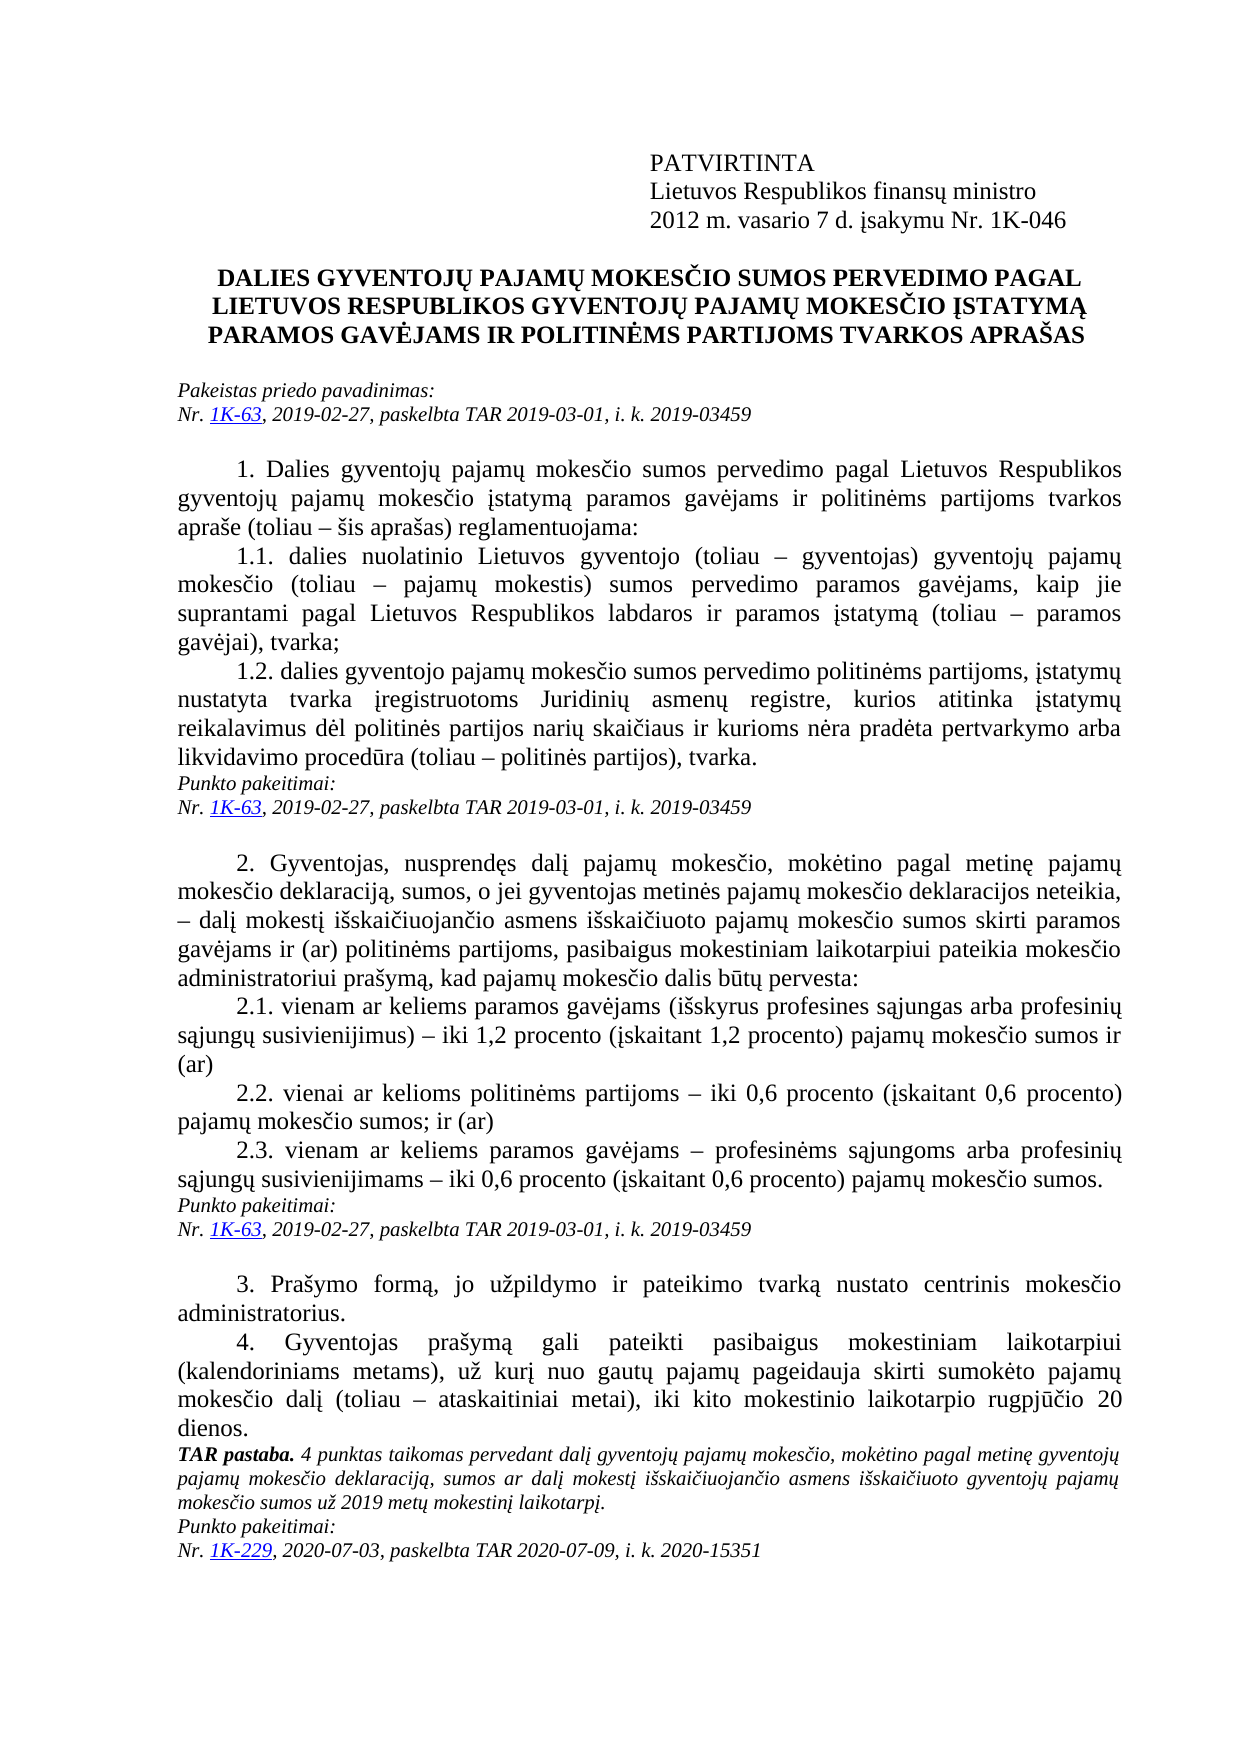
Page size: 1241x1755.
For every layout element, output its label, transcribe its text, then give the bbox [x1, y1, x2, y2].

text Pakeistas priedo pavadinimas: [177, 378, 1122, 402]
text Lietuvos Respublikos finansų ministro [649, 176, 1122, 205]
text 2.2. vienai ar kelioms politinėms partijoms – iki 0,6 procento (įskaitant 0,6 procento) pajamų mokesčio sumos; ir (ar) [177, 1078, 1122, 1135]
text 4. Gyventojas prašymą gali pateikti pasibaigus mokestiniam laikotarpiui (kalendoriniams metams), už kurį nuo gautų pajamų pageidauja skirti sumokėto pajamų mokesčio dalį (toliau – ataskaitiniai metai), iki kito mokestinio laikotarpio rugpjūčio 20 dienos. [177, 1327, 1122, 1442]
text 2.1. vienam ar keliems paramos gavėjams (išskyrus profesines sąjungas arba profesinių sąjungų susivienijimus) – iki 1,2 procento (įskaitant 1,2 procento) pajamų mokesčio sumos ir (ar) [177, 991, 1122, 1078]
text Punkto pakeitimai: [177, 771, 1122, 795]
text 1.1. dalies nuolatinio Lietuvos gyventojo (toliau – gyventojas) gyventojų pajamų mokesčio (toliau – pajamų mokestis) sumos pervedimo paramos gavėjams, kaip jie suprantami pagal Lietuvos Respublikos labdaros ir paramos įstatymą (toliau – paramos gavėjai), tvarka; [177, 541, 1122, 656]
text Nr. 1K-63, 2019-02-27, paskelbta TAR 2019-03-01, i. k. 2019-03459 [177, 1217, 1122, 1241]
text TAR pastaba. 4 punktas taikomas pervedant dalį gyventojų pajamų mokesčio, mokėtino pagal metinę gyventojų pajamų mokesčio deklaraciją, sumos ar dalį mokestį išskaičiuojančio asmens išskaičiuoto gyventojų pajamų mokesčio sumos už 2019 metų mokestinį laikotarpį. [177, 1442, 1122, 1514]
text 2.3. vienam ar keliems paramos gavėjams – profesinėms sąjungoms arba profesinių sąjungų susivienijimams – iki 0,6 procento (įskaitant 0,6 procento) pajamų mokesčio sumos. [177, 1135, 1122, 1193]
text Nr. 1K-63, 2019-02-27, paskelbta TAR 2019-03-01, i. k. 2019-03459 [177, 402, 1122, 426]
text Punkto pakeitimai: [177, 1193, 1122, 1217]
text DALIES GYVENTOJŲ PAJAMŲ MOKESČIO SUMOS PERVEDIMO PAGAL LIETUVOS RESPUBLIKOS GYVENTOJŲ PAJAMŲ MOKESČIO ĮSTATYMĄ PARAMOS GAVĖJAMS IR POLITINĖMS PARTIJOMS TVARKOS APRAŠAS [177, 263, 1122, 349]
text Punkto pakeitimai: [177, 1514, 1122, 1538]
text Nr. 1K-229, 2020-07-03, paskelbta TAR 2020-07-09, i. k. 2020-15351 [177, 1538, 1122, 1562]
text 1. Dalies gyventojų pajamų mokesčio sumos pervedimo pagal Lietuvos Respublikos gyventojų pajamų mokesčio įstatymą paramos gavėjams ir politinėms partijoms tvarkos apraše (toliau – šis aprašas) reglamentuojama: [177, 454, 1122, 541]
text 3. Prašymo formą, jo užpildymo ir pateikimo tvarką nustato centrinis mokesčio administratorius. [177, 1269, 1122, 1327]
text Nr. 1K-63, 2019-02-27, paskelbta TAR 2019-03-01, i. k. 2019-03459 [177, 795, 1122, 819]
text 2012 m. vasario 7 d. įsakymu Nr. 1K-046 [649, 205, 1122, 234]
text Patvirtinta [649, 148, 1122, 176]
text 2. Gyventojas, nusprendęs dalį pajamų mokesčio, mokėtino pagal metinę pajamų mokesčio deklaraciją, sumos, o jei gyventojas metinės pajamų mokesčio deklaracijos neteikia, – dalį mokestį išskaičiuojančio asmens išskaičiuoto pajamų mokesčio sumos skirti paramos gavėjams ir (ar) politinėms partijoms, pasibaigus mokestiniam laikotarpiui pateikia mokesčio administratoriui prašymą, kad pajamų mokesčio dalis būtų pervesta: [177, 848, 1122, 991]
text 1.2. dalies gyventojo pajamų mokesčio sumos pervedimo politinėms partijoms, įstatymų nustatyta tvarka įregistruotoms Juridinių asmenų registre, kurios atitinka įstatymų reikalavimus dėl politinės partijos narių skaičiaus ir kurioms nėra pradėta pertvarkymo arba likvidavimo procedūra (toliau – politinės partijos), tvarka. [177, 656, 1122, 771]
